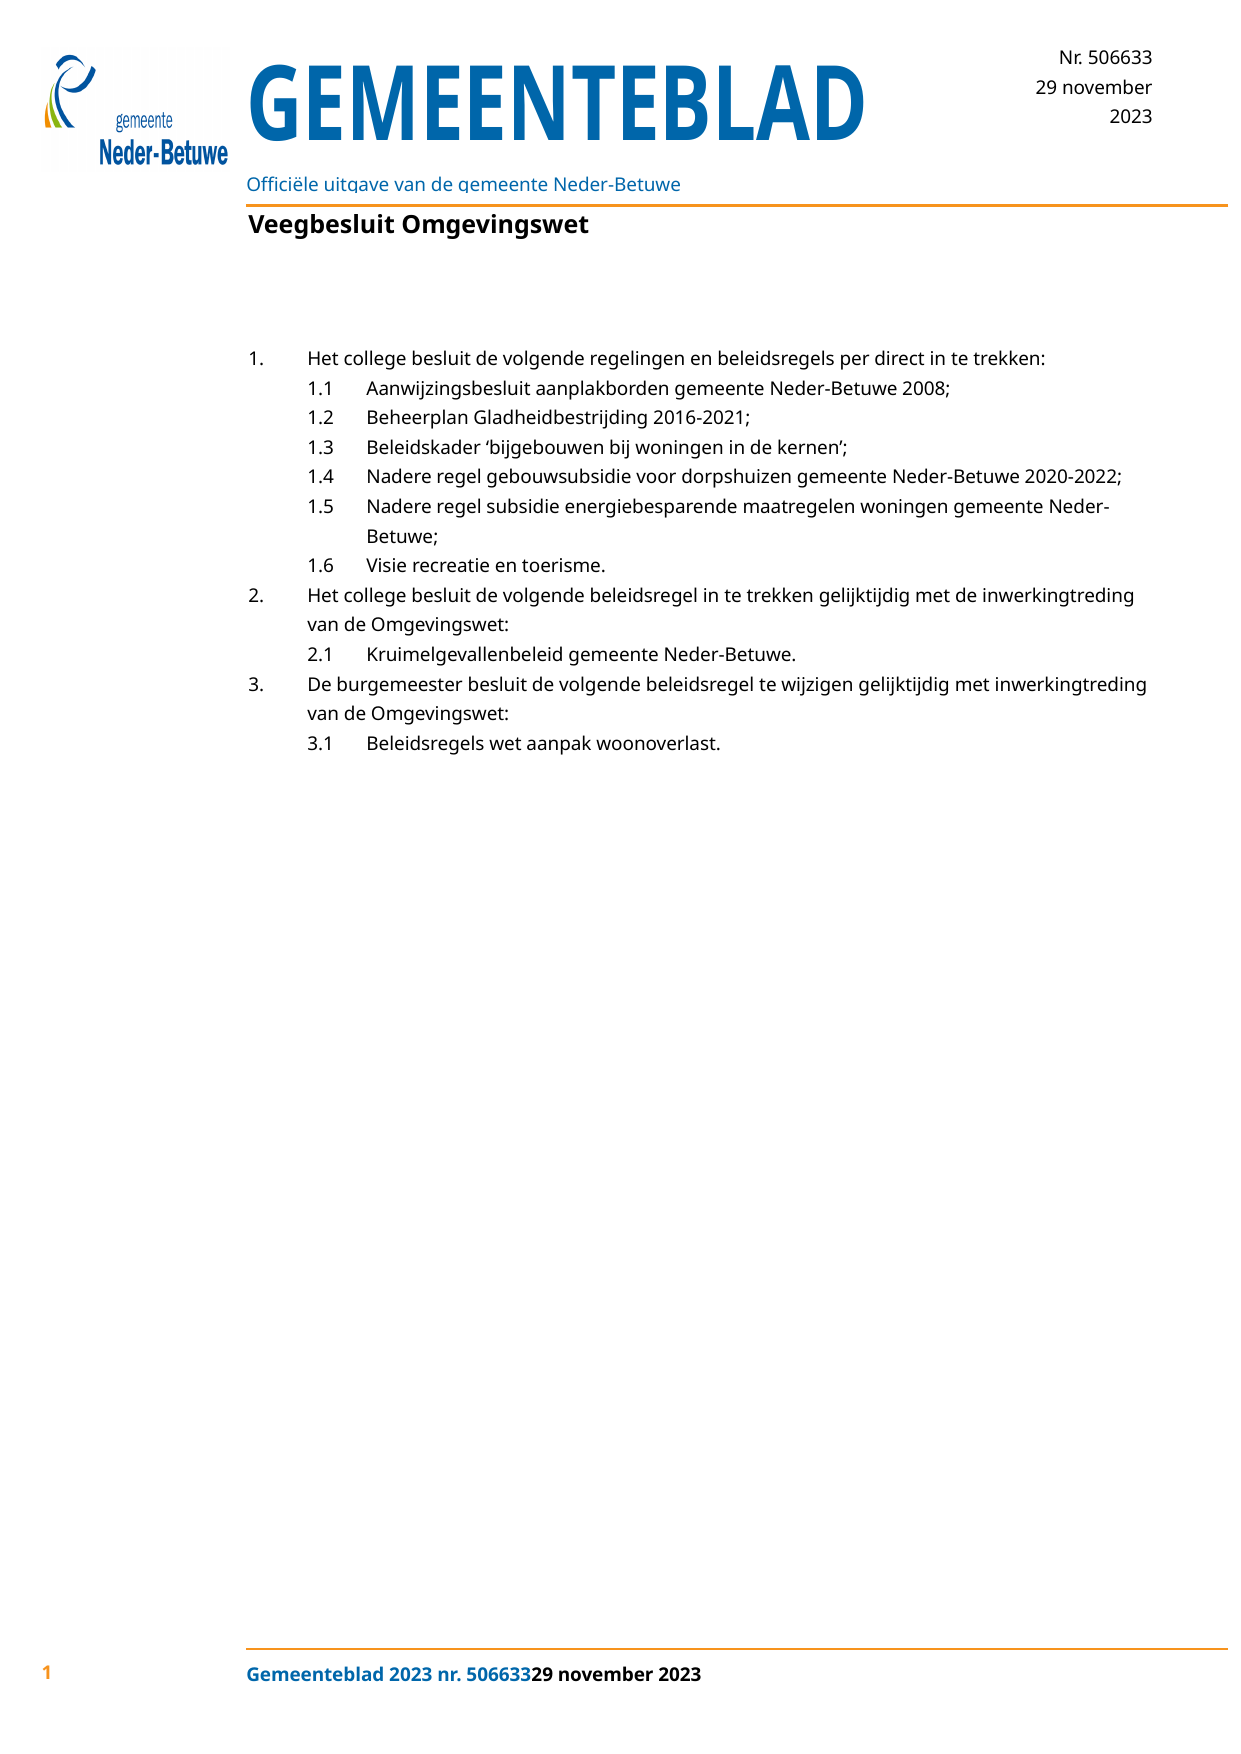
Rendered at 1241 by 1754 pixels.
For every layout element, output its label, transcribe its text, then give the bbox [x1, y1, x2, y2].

text Veegbesluit Omgevingswet [248, 207, 1152, 241]
list Beleidsregels wet aanpak woonoverlast. [307, 730, 1152, 756]
list Kruimelgevallenbeleid gemeente Neder-Betuwe. [307, 641, 1152, 667]
list Visie recreatie en toerisme. [307, 552, 1152, 578]
list Het college besluit de volgende regelingen en beleidsregels per direct in te trekken: [248, 345, 1152, 371]
picture [41, 47, 231, 172]
list De burgemeester besluit de volgende beleidsregel te wijzigen gelijktijdig met inwerkingtreding van de Omgevingswet: [248, 671, 1152, 726]
list Nadere regel gebouwsubsidie voor dorpshuizen gemeente Neder-Betuwe 2020-2022; [307, 464, 1152, 489]
list Nadere regel subsidie energiebesparende maatregelen woningen gemeente Neder-Betuwe; [307, 493, 1152, 548]
list Beleidskader ‘bijgebouwen bij woningen in de kernen’; [307, 434, 1152, 460]
list Aanwijzingsbesluit aanplakborden gemeente Neder-Betuwe 2008; [307, 375, 1152, 401]
list Beheerplan Gladheidbestrijding 2016-2021; [307, 404, 1152, 430]
list Het college besluit de volgende beleidsregel in te trekken gelijktijdig met de inwerkingtreding van de Omgevingswet: [248, 582, 1152, 637]
